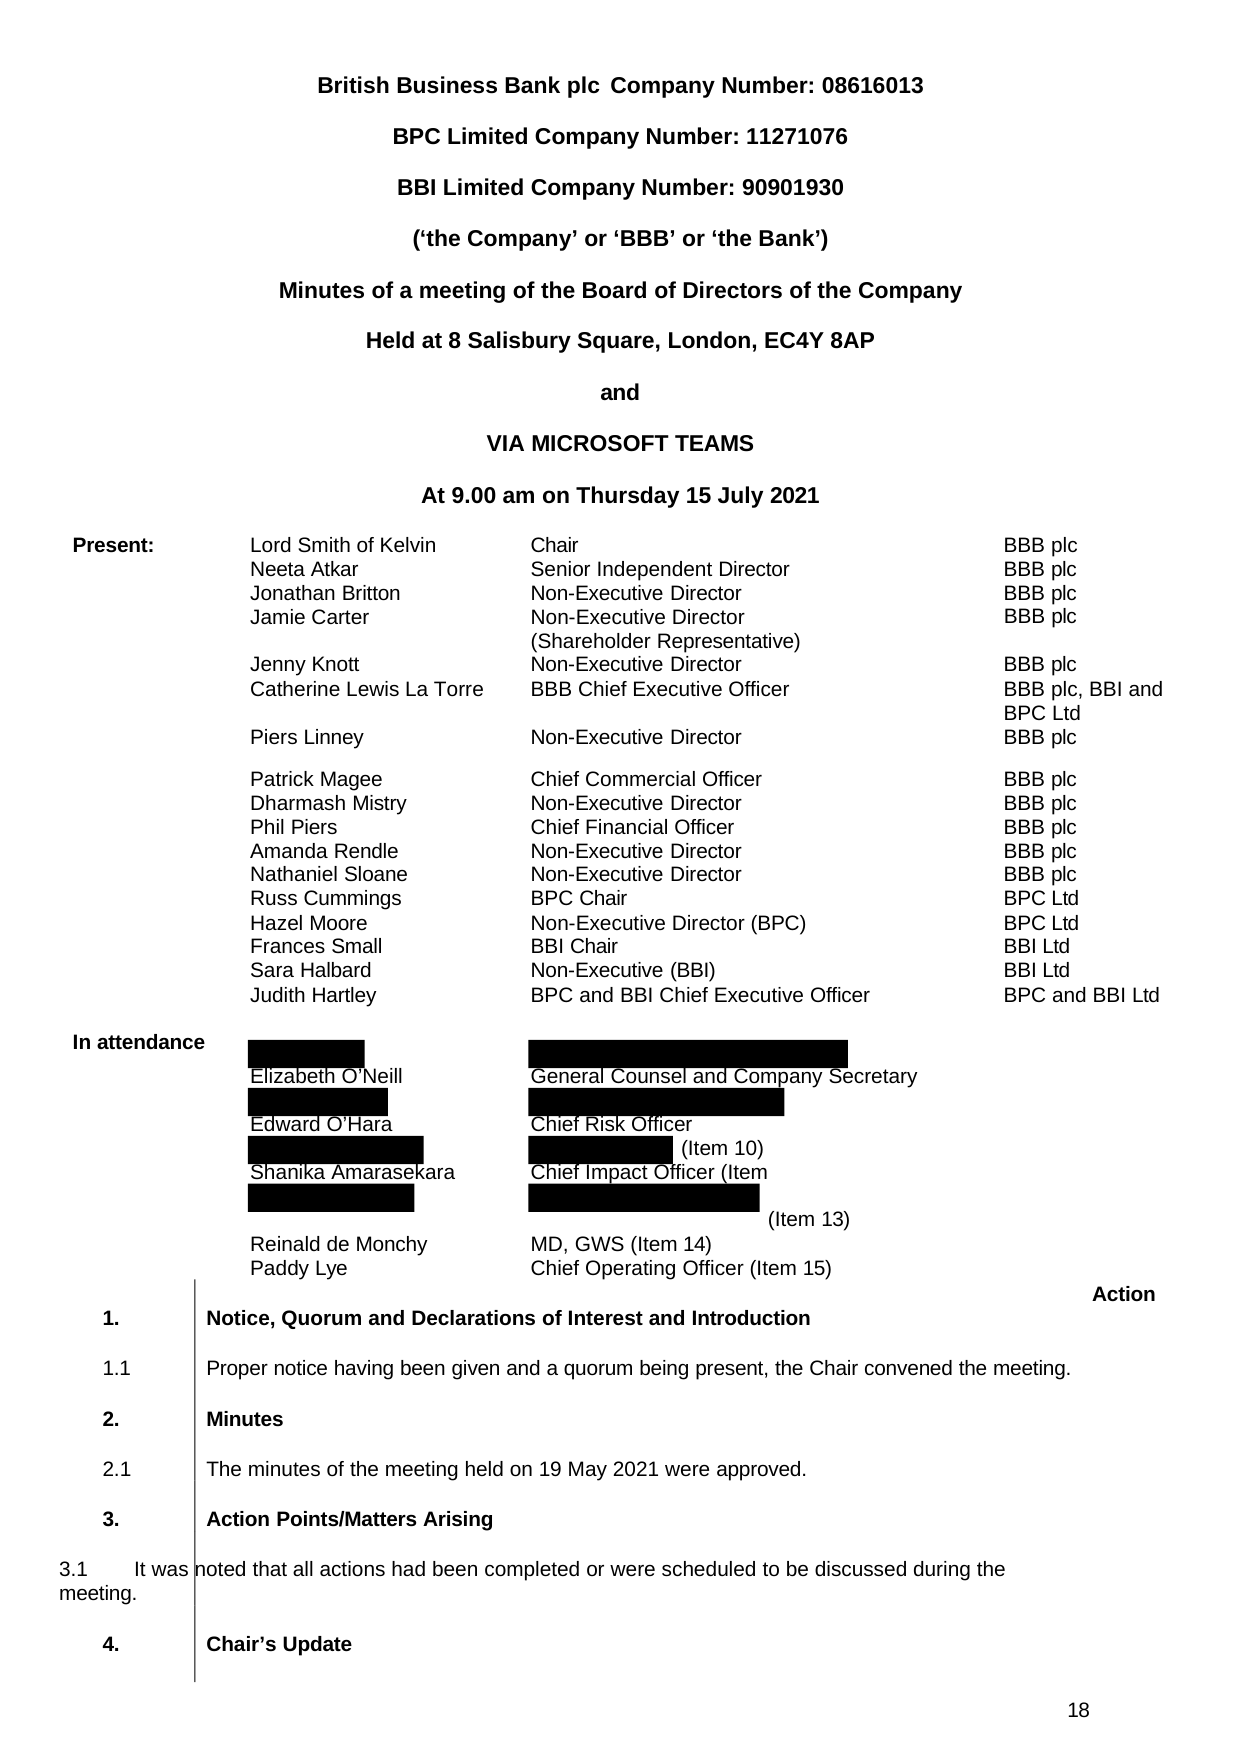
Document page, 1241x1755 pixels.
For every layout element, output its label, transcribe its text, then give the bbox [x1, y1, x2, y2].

subtitle At 9.00 am on Thursday 15 July 2021 [296, 482, 944, 508]
list Notice, Quorum and Declarations of Interest and Introduction [102, 1306, 194, 1329]
text Action [1092, 1282, 1182, 1306]
list The minutes of the meeting held on 19 May 2021 were approved. [102, 1457, 194, 1481]
list Action Points/Matters Arising [102, 1507, 194, 1531]
text Jenny Knott Non-Executive Director BBB plc [250, 653, 1182, 677]
list Chair’s Update [102, 1631, 194, 1655]
list It was noted that all actions had been completed or were scheduled to be discussed during the meeting. [59, 1557, 194, 1605]
text Nathaniel Sloane Non-Executive Director BBB plc [250, 863, 1182, 886]
list It was noted that all actions had been completed or were scheduled to be discussed during the meeting. [196, 1557, 1070, 1605]
list Notice, Quorum and Declarations of Interest and Introduction [196, 1306, 836, 1329]
text Judith Hartley BPC and BBI Chief Executive Officer BPC and BBI Ltd [250, 982, 1182, 1006]
list Minutes [196, 1406, 1182, 1430]
list The minutes of the meeting held on 19 May 2021 were approved. [196, 1457, 1182, 1481]
text Minutes of a meeting of the Board of Directors of the Company Held at 8 Salisbury Square, London, EC4Y 8AP [263, 277, 977, 354]
text British Business Bank plc Company Number: 08616013 BPC Limited Company Number: 11271076 [296, 72, 944, 149]
text BBI Limited Company Number: 90901930 (‘the Company’ or ‘BBB’ or ‘the Bank’) [376, 174, 864, 252]
text (Item 10) Shanika Amarasekara Chief Impact Officer (Item 13) [250, 1136, 804, 1208]
text Dharmash Mistry Non-Executive Director BBB plc [250, 791, 1182, 814]
text BBB plc [899, 605, 1182, 628]
text Frances Small BBI Chair BBI Ltd [250, 934, 1182, 958]
text Catherine Lewis La Torre BBB Chief Executive Officer BBB plc, BBI and BPC Ltd [250, 677, 1163, 724]
text Sara Halbard Non-Executive (BBI) BBI Ltd [250, 958, 1182, 982]
text Reinald de Monchy MD, GWS (Item 14) [250, 1231, 836, 1255]
text Phil Piers Chief Financial Officer BBB plc [250, 814, 1182, 838]
list Proper notice having been given and a quorum being present, the Chair convened the meeting. [102, 1356, 194, 1380]
subtitle VIA MICROSOFT TEAMS [296, 430, 944, 456]
text and [296, 379, 944, 405]
text (Item 13) [768, 1208, 1182, 1231]
text Piers Linney Non-Executive Director BBB plc [250, 724, 1182, 748]
text Paddy Lye Chief Operating Officer (Item 15) [250, 1255, 836, 1279]
text Russ Cummings BPC Chair BPC Ltd [250, 886, 1182, 910]
list Action Points/Matters Arising [196, 1507, 1182, 1531]
text Present: Lord Smith of Kelvin Chair BBB plc Neeta Atkar Senior Independent Director BBB plc [72, 533, 1078, 581]
list Chair’s Update [196, 1631, 1182, 1655]
text Jamie Carter Non-Executive Director (Shareholder Representative) [250, 605, 871, 653]
list Proper notice having been given and a quorum being present, the Chair convened the meeting. [196, 1356, 1182, 1380]
list Minutes [102, 1406, 194, 1430]
text In attendance [72, 1030, 211, 1054]
text Jonathan Britton Non-Executive Director BBB plc [250, 581, 1182, 605]
text Patrick Magee Chief Commercial Officer BBB plc [250, 767, 1182, 791]
text Hazel Moore Non-Executive Director (BPC) BPC Ltd [250, 910, 1182, 934]
text Elizabeth O’Neill General Counsel and Company Secretary Edward O’Hara Chief Risk Officer [250, 1040, 918, 1136]
text Amanda Rendle Non-Executive Director BBB plc [250, 838, 1182, 862]
